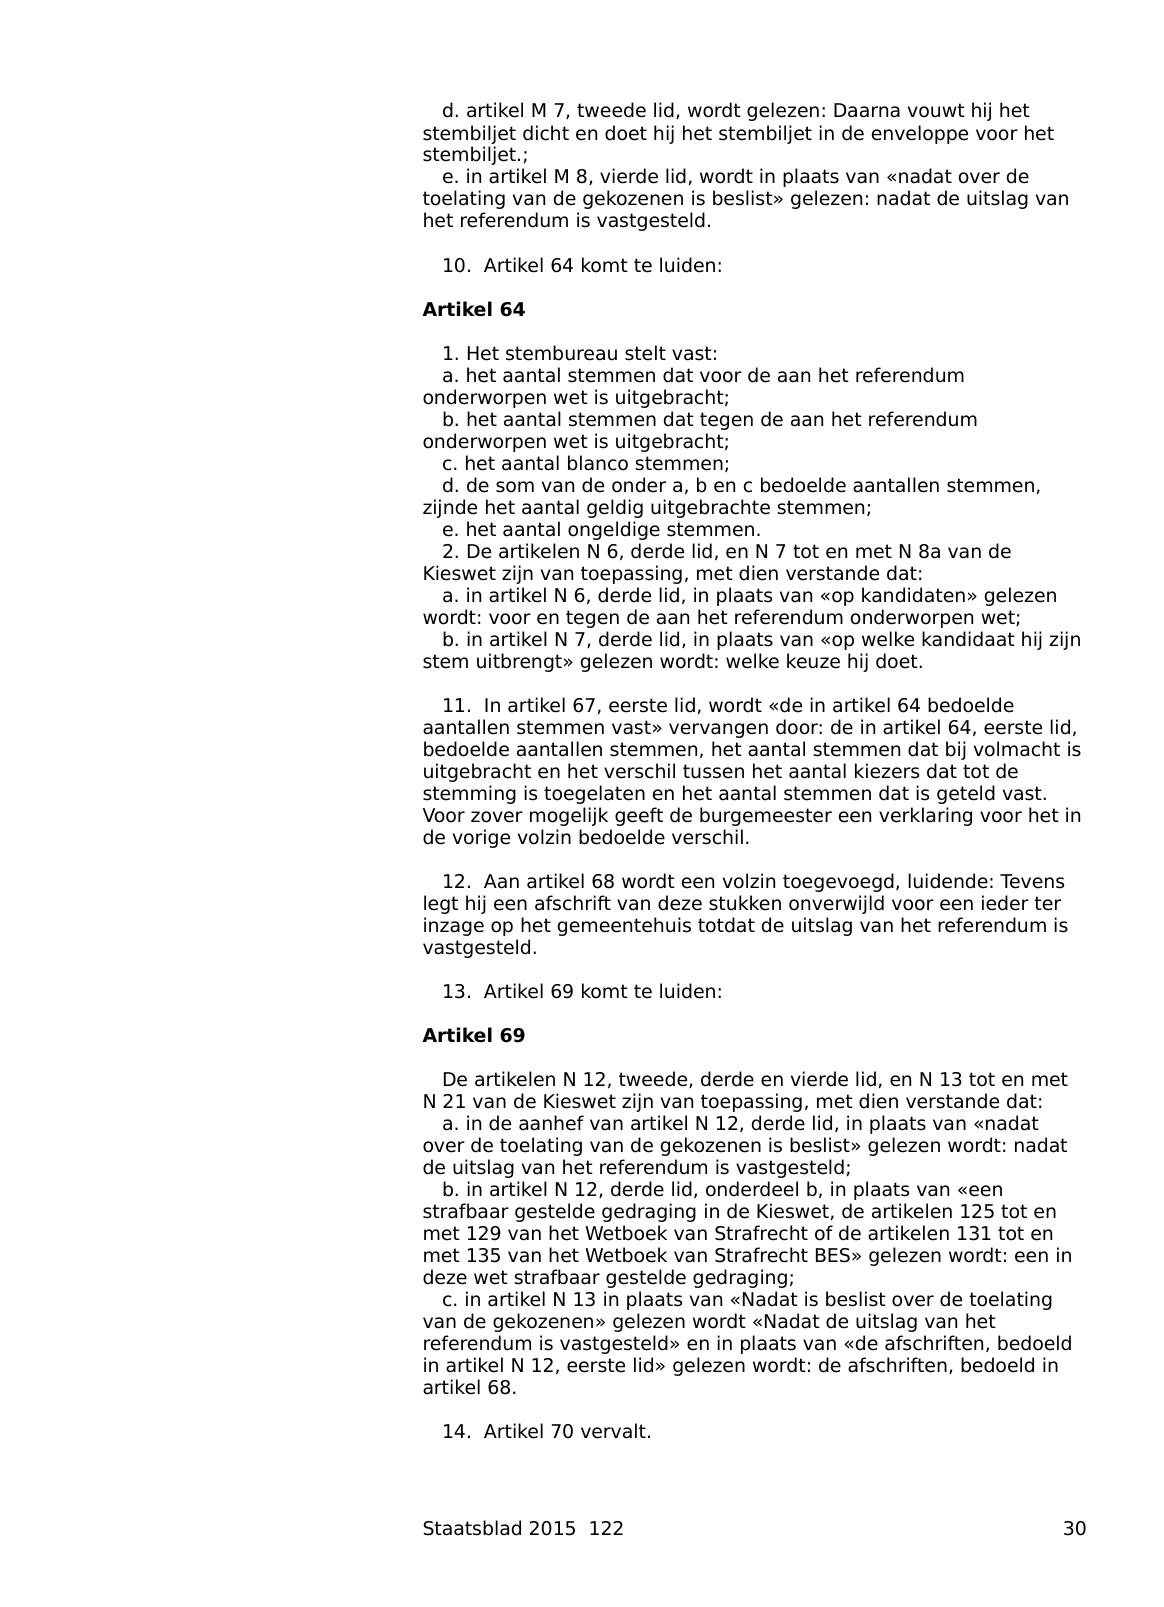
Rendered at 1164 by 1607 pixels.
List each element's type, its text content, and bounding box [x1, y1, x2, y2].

text 12. Aan artikel 68 wordt een volzin toegevoegd, luidende: Tevens legt hij een afschrift van deze stukken onverwijld voor een ieder ter inzage op het gemeentehuis totdat de uitslag van het referendum is vastgesteld. [422, 871, 1087, 959]
text De artikelen N 12, tweede, derde en vierde lid, en N 13 tot en met N 21 van de Kieswet zijn van toepassing, met dien verstande dat: [422, 1069, 1087, 1113]
text a. in artikel N 6, derde lid, in plaats van «op kandidaten» gelezen wordt: voor en tegen de aan het referendum onderworpen wet; [422, 584, 1087, 628]
subtitle Artikel 69 [422, 1025, 1087, 1047]
text 2. De artikelen N 6, derde lid, en N 7 tot en met N 8a van de Kieswet zijn van toepassing, met dien verstande dat: [422, 541, 1087, 584]
text b. in artikel N 12, derde lid, onderdeel b, in plaats van «een strafbaar gestelde gedraging in de Kieswet, de artikelen 125 tot en met 129 van het Wetboek van Strafrecht of de artikelen 131 tot en met 135 van het Wetboek van Strafrecht BES» gelezen wordt: een in deze wet strafbaar gestelde gedraging; [422, 1179, 1087, 1289]
text e. het aantal ongeldige stemmen. [422, 519, 1087, 541]
text d. de som van de onder a, b en c bedoelde aantallen stemmen, zijnde het aantal geldig uitgebrachte stemmen; [422, 475, 1087, 519]
text 11. In artikel 67, eerste lid, wordt «de in artikel 64 bedoelde aantallen stemmen vast» vervangen door: de in artikel 64, eerste lid, bedoelde aantallen stemmen, het aantal stemmen dat bij volmacht is uitgebracht en het verschil tussen het aantal kiezers dat tot de stemming is toegelaten en het aantal stemmen dat is geteld vast. Voor zover mogelijk geeft de burgemeester een verklaring voor het in de vorige volzin bedoelde verschil. [422, 695, 1087, 848]
text 14. Artikel 70 vervalt. [422, 1421, 1087, 1443]
text c. het aantal blanco stemmen; [422, 453, 1087, 475]
text e. in artikel M 8, vierde lid, wordt in plaats van «nadat over de toelating van de gekozenen is beslist» gelezen: nadat de uitslag van het referendum is vastgesteld. [422, 166, 1087, 232]
text 1. Het stembureau stelt vast: [422, 343, 1087, 365]
text b. het aantal stemmen dat tegen de aan het referendum onderworpen wet is uitgebracht; [422, 409, 1087, 453]
text 10. Artikel 64 komt te luiden: [422, 254, 1087, 276]
text b. in artikel N 7, derde lid, in plaats van «op welke kandidaat hij zijn stem uitbrengt» gelezen wordt: welke keuze hij doet. [422, 628, 1087, 672]
text 13. Artikel 69 komt te luiden: [422, 981, 1087, 1003]
text c. in artikel N 13 in plaats van «Nadat is beslist over de toelating van de gekozenen» gelezen wordt «Nadat de uitslag van het referendum is vastgesteld» en in plaats van «de afschriften, bedoeld in artikel N 12, eerste lid» gelezen wordt: de afschriften, bedoeld in artikel 68. [422, 1289, 1087, 1399]
text a. in de aanhef van artikel N 12, derde lid, in plaats van «nadat over de toelating van de gekozenen is beslist» gelezen wordt: nadat de uitslag van het referendum is vastgesteld; [422, 1113, 1087, 1179]
subtitle Artikel 64 [422, 299, 1087, 321]
text d. artikel M 7, tweede lid, wordt gelezen: Daarna vouwt hij het stembiljet dicht en doet hij het stembiljet in de enveloppe voor het stembiljet.; [422, 100, 1087, 166]
text a. het aantal stemmen dat voor de aan het referendum onderworpen wet is uitgebracht; [422, 365, 1087, 409]
